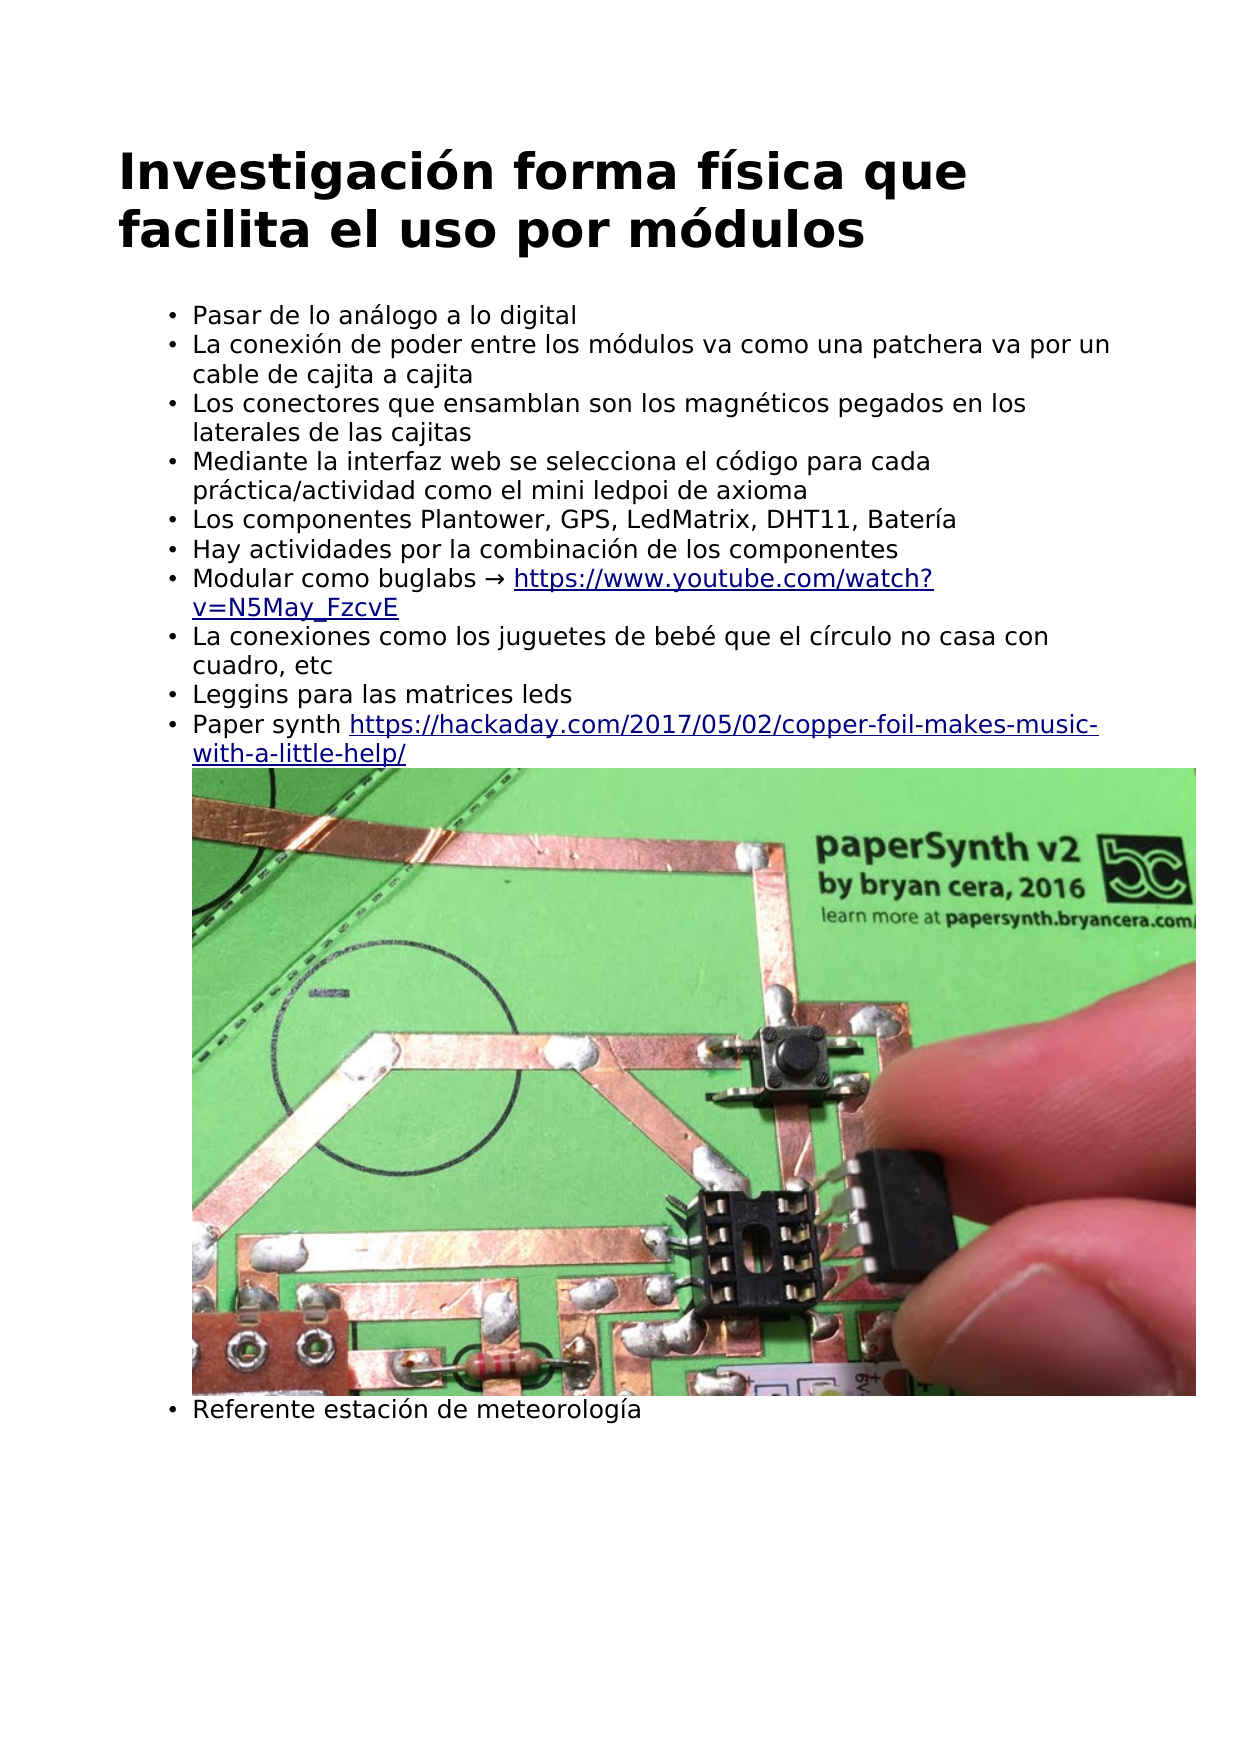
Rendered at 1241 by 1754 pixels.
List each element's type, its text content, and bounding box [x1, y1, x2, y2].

picture [192, 768, 1196, 1396]
list Paper synth https://hackaday.com/2017/05/02/copper-foil-makes-music-with-a-little-help/ [177, 710, 1122, 1396]
list Hay actividades por la combinación de los componentes [177, 535, 1122, 564]
list Los conectores que ensamblan son los magnéticos pegados en los laterales de las cajitas [177, 389, 1122, 447]
list La conexiones como los juguetes de bebé que el círculo no casa con cuadro, etc [177, 622, 1122, 681]
subtitle Investigación forma física que facilita el uso por módulos [118, 143, 1122, 259]
list Referente estación de meteorología [177, 1396, 1122, 1425]
list Mediante la interfaz web se selecciona el código para cada práctica/actividad como el mini ledpoi de axioma [177, 447, 1122, 506]
list Los componentes Plantower, GPS, LedMatrix, DHT11, Batería [177, 506, 1122, 535]
list Leggins para las matrices leds [177, 681, 1122, 710]
list Pasar de lo análogo a lo digital [177, 302, 1122, 331]
list La conexión de poder entre los módulos va como una patchera va por un cable de cajita a cajita [177, 331, 1122, 389]
list Modular como buglabs → https://www.youtube.com/watch?v=N5May_FzcvE [177, 564, 1122, 622]
